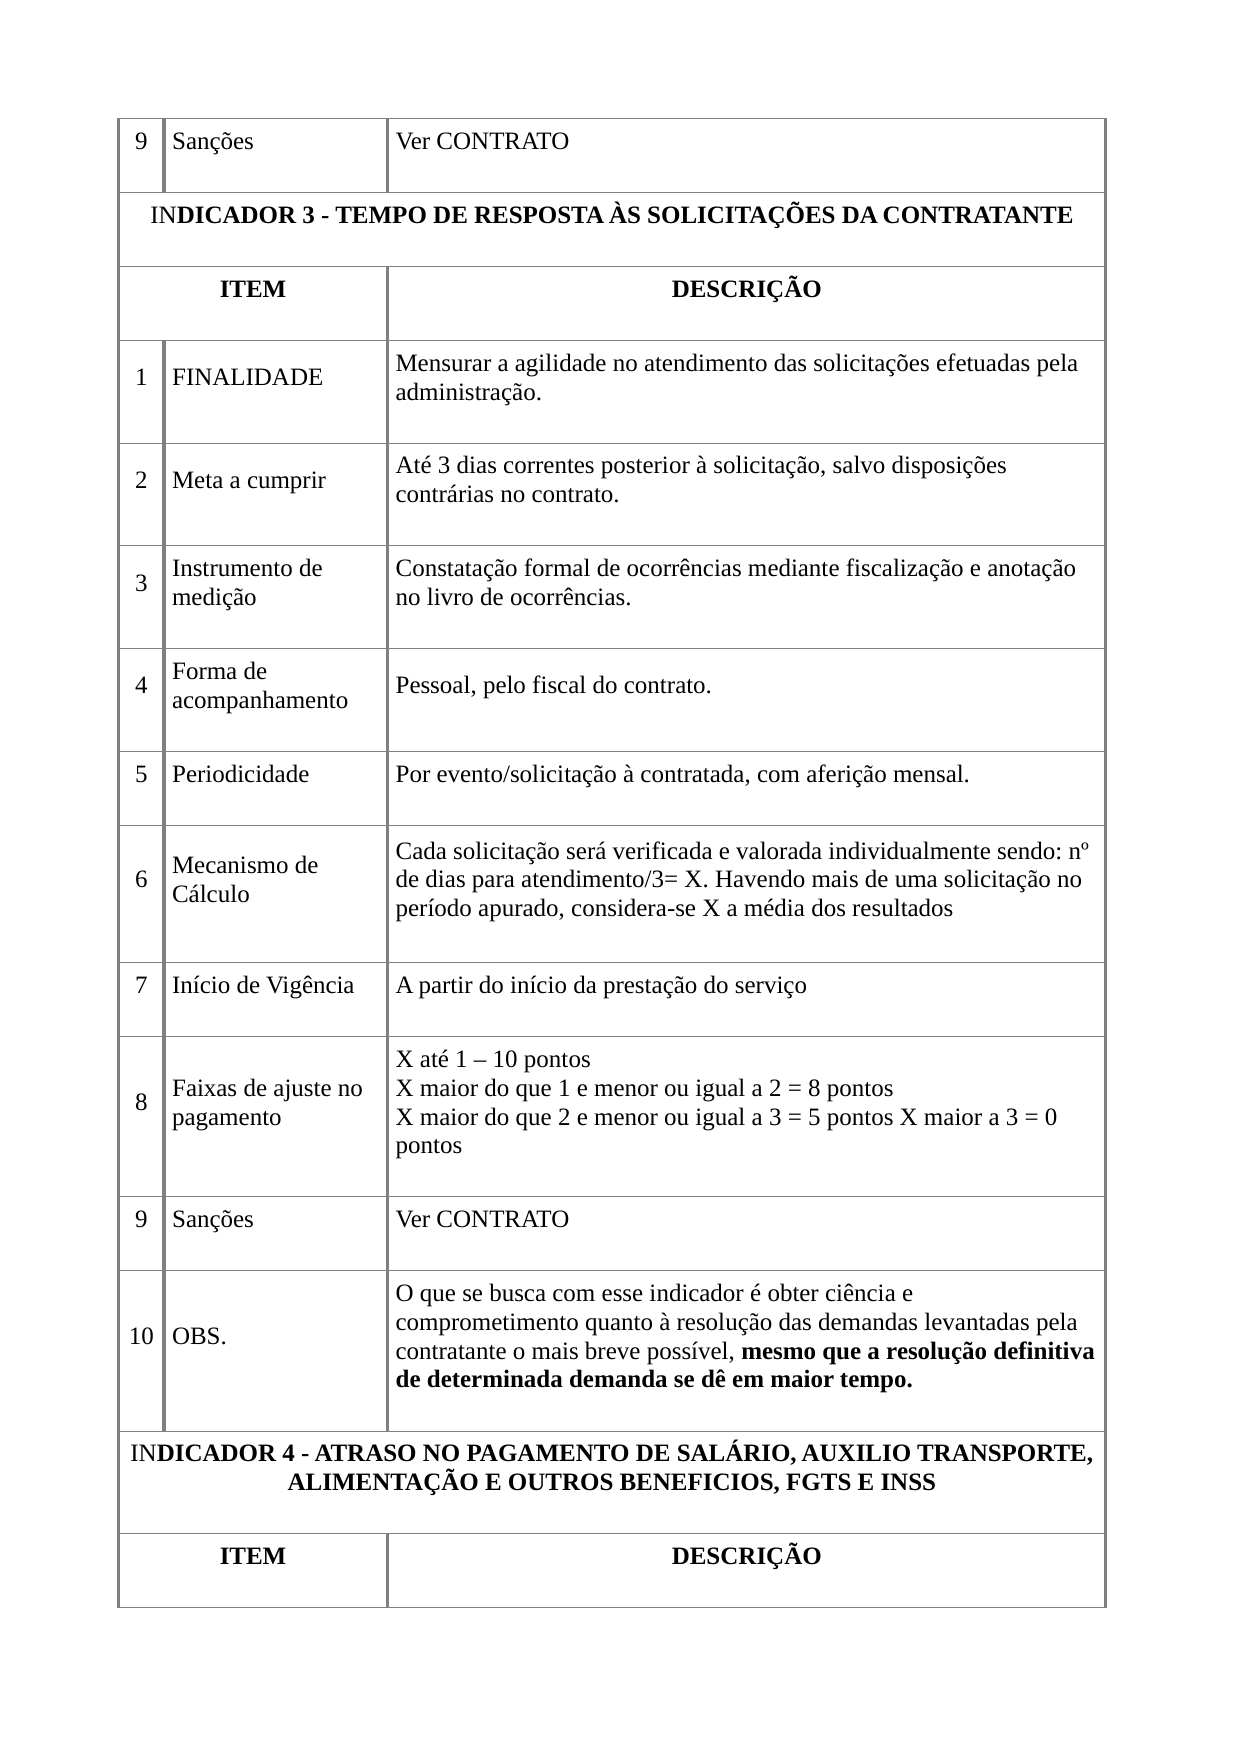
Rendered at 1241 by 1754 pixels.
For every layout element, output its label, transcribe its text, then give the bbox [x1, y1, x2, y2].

table_cell ITEM [120, 267, 386, 340]
table_cell 6 [120, 826, 162, 962]
table_cell Pessoal, pelo fiscal do contrato. [389, 649, 1104, 751]
table_cell 4 [120, 649, 162, 751]
table_cell Ver CONTRATO [389, 1197, 1104, 1270]
table_cell A partir do início da prestação do serviço [389, 963, 1104, 1036]
table_cell Sanções [166, 1197, 386, 1270]
table_cell Sanções [166, 119, 386, 192]
table_cell 9 [120, 1197, 162, 1270]
table_cell X até 1 – 10 pontos X maior do que 1 e menor ou igual a 2 = 8 pontos X maior do que 2 e menor ou igual a 3 = 5 pontos X maior a 3 = 0 pontos [389, 1037, 1104, 1196]
table_cell Por evento/solicitação à contratada, com aferição mensal. [389, 752, 1104, 825]
table_cell 1 [120, 341, 162, 443]
table_cell Cada solicitação será verificada e valorada individualmente sendo: nº de dias para atendimento/3= X. Havendo mais de uma solicitação no período apurado, considera-se X a média dos resultados [389, 826, 1104, 962]
table_cell 5 [120, 752, 162, 825]
table_cell 3 [120, 546, 162, 648]
table_cell 7 [120, 963, 162, 1036]
table_cell Forma de acompanhamento [166, 649, 386, 751]
table_cell DESCRIÇÃO [389, 1534, 1104, 1607]
table_cell Constatação formal de ocorrências mediante fiscalização e anotação no livro de ocorrências. [389, 546, 1104, 648]
table_cell Instrumento de medição [166, 546, 386, 648]
table_cell 8 [120, 1037, 162, 1196]
table_cell Meta a cumprir [166, 444, 386, 545]
table_cell Mecanismo de Cálculo [166, 826, 386, 962]
table_cell 9 [120, 119, 162, 192]
table_cell Início de Vigência [166, 963, 386, 1036]
table_cell O que se busca com esse indicador é obter ciência e comprometimento quanto à resolução das demandas levantadas pela contratante o mais breve possível, mesmo que a resolução definitiva de determinada demanda se dê em maior tempo. [389, 1271, 1104, 1431]
table_cell DESCRIÇÃO [389, 267, 1104, 340]
table_cell Periodicidade [166, 752, 386, 825]
table_cell Mensurar a agilidade no atendimento das solicitações efetuadas pela administração. [389, 341, 1104, 443]
table_cell Faixas de ajuste no pagamento [166, 1037, 386, 1196]
table_cell ITEM [120, 1534, 386, 1607]
table_cell Ver CONTRATO [389, 119, 1104, 192]
table_cell OBS. [166, 1271, 386, 1431]
table_cell FINALIDADE [166, 341, 386, 443]
table_cell 10 [120, 1271, 162, 1431]
table_cell INDICADOR 3 - TEMPO DE RESPOSTA ÀS SOLICITAÇÕES DA CONTRATANTE [120, 193, 1104, 266]
table_cell INDICADOR 4 - ATRASO NO PAGAMENTO DE SALÁRIO, AUXILIO TRANSPORTE, ALIMENTAÇÃO E OUTROS BENEFICIOS, FGTS E INSS [120, 1432, 1104, 1533]
table_cell Até 3 dias correntes posterior à solicitação, salvo disposições contrárias no contrato. [389, 444, 1104, 545]
table_cell 2 [120, 444, 162, 545]
